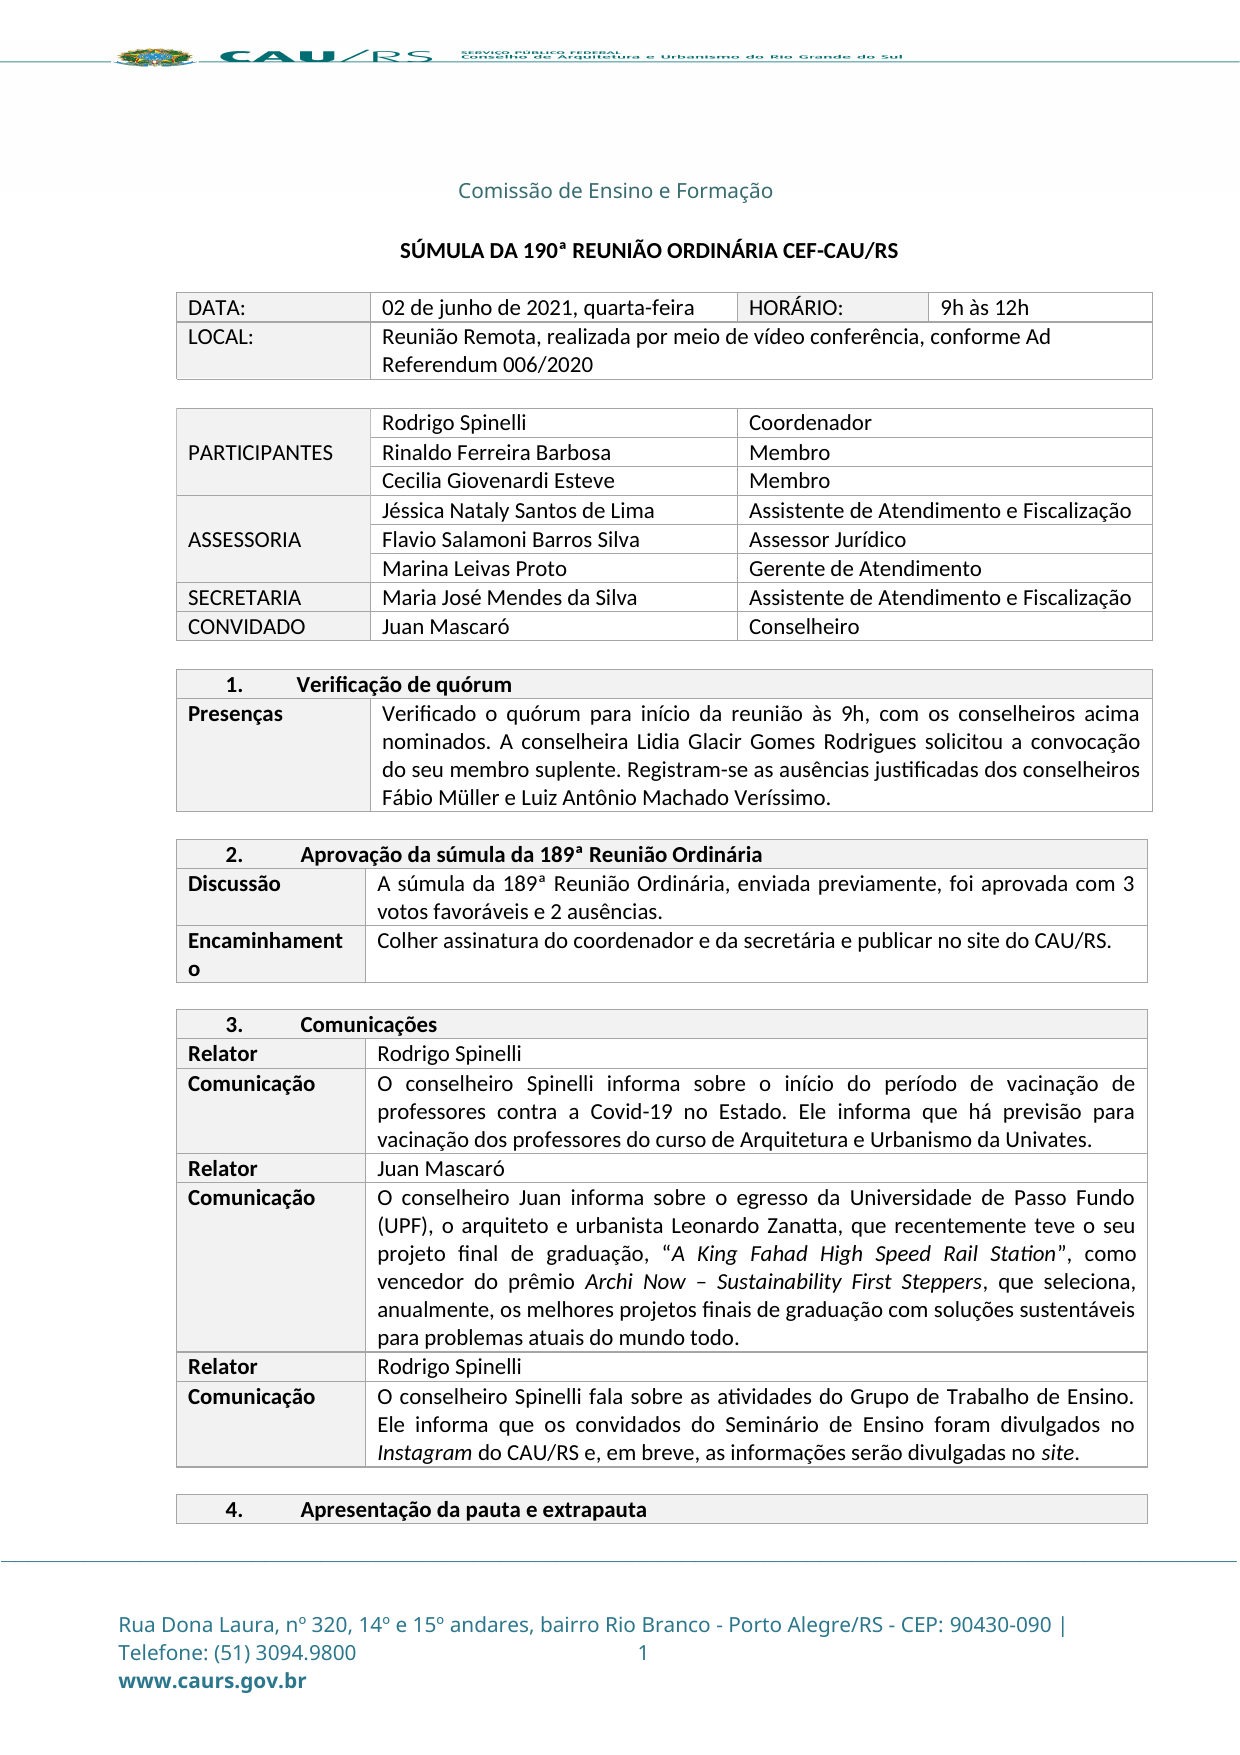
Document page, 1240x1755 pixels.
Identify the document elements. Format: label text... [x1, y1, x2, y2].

table_cell Verificado o quórum para início da reunião às 9h, com os conselheiros acima nominados. A conselheira Lidia Glacir Gomes Rodrigues solicitou a convocação do seu membro suplente. Registram-se as ausências justificadas dos conselheiros Fábio Müller e Luiz Antônio Machado Veríssimo. [371, 699, 1152, 811]
table_cell Comunicação [177, 1069, 365, 1153]
table_cell LOCAL: [177, 323, 370, 378]
table_cell [1148, 839, 1153, 868]
table_cell [1148, 1153, 1153, 1182]
table_cell [1148, 1466, 1153, 1494]
table_cell [1148, 868, 1153, 925]
table_cell [1148, 925, 1153, 982]
table_cell Colher assinatura do coordenador e da secretária e publicar no site do CAU/RS. [366, 926, 1147, 982]
table_cell Encaminhamento [177, 926, 365, 982]
table_cell Juan Mascaró [371, 612, 737, 640]
table_cell Verificação de quórum [177, 670, 1152, 698]
table_cell Rodrigo Spinelli [366, 1039, 1147, 1068]
table_cell Aprovação da súmula da 189ª Reunião Ordinária [177, 840, 1147, 868]
table_cell [1148, 1494, 1153, 1523]
table_cell [1148, 1182, 1153, 1351]
table_cell SECRETARIA [177, 583, 370, 611]
table_header 02 de junho de 2021, quarta-feira [371, 293, 737, 321]
table_header 9h às 12h [929, 293, 1152, 321]
table_cell [1148, 1351, 1153, 1381]
table_cell Presenças [177, 699, 370, 811]
table_cell Membro [738, 438, 1152, 466]
table_cell Relator [177, 1039, 365, 1068]
table_header DATA: [177, 293, 370, 321]
table_cell Assessor Jurídico [738, 525, 1152, 553]
table_cell Comunicação [177, 1183, 365, 1351]
table_cell Assistente de Atendimento e Fiscalização [738, 496, 1152, 524]
table_cell Coordenador [738, 409, 1152, 437]
table_cell PARTICIPANTES [177, 409, 370, 495]
table_cell [1148, 812, 1153, 839]
table_cell CONVIDADO [177, 612, 370, 640]
table_cell [177, 1468, 1148, 1494]
table_cell Membro [738, 467, 1152, 495]
table_cell Apresentação da pauta e extrapauta [177, 1495, 1147, 1523]
table_cell [177, 380, 1152, 407]
table_cell [177, 983, 1148, 1009]
table_cell Maria José Mendes da Silva [371, 583, 737, 611]
table_cell Assistente de Atendimento e Fiscalização [738, 583, 1152, 611]
table_cell Gerente de Atendimento [738, 554, 1152, 582]
table_cell Reunião Remota, realizada por meio de vídeo conferência, conforme Ad Referendum 006/2020 [371, 323, 1152, 378]
table_cell Comunicações [177, 1010, 1147, 1038]
table_cell [1148, 1009, 1153, 1038]
table_cell Juan Mascaró [366, 1154, 1147, 1182]
table_cell O conselheiro Juan informa sobre o egresso da Universidade de Passo Fundo (UPF), o arquiteto e urbanista Leonardo Zanatta, que recentemente teve o seu projeto final de graduação, “A King Fahad High Speed Rail Station”, como vencedor do prêmio Archi Now – Sustainability First Steppers, que seleciona, anualmente, os melhores projetos finais de graduação com soluções sustentáveis para problemas atuais do mundo todo. [366, 1183, 1147, 1351]
table_cell Comunicação [177, 1382, 365, 1466]
table_cell [177, 641, 1153, 669]
table_cell Marina Leivas Proto [371, 554, 737, 582]
table_cell Rodrigo Spinelli [366, 1353, 1147, 1381]
table_cell [1148, 1068, 1153, 1153]
table_cell [1148, 1381, 1153, 1466]
table_cell Relator [177, 1353, 365, 1381]
table_cell Discussão [177, 869, 365, 925]
table_cell [177, 812, 1148, 839]
table_cell Cecilia Giovenardi Esteve [371, 467, 737, 495]
table_cell Flavio Salamoni Barros Silva [371, 525, 737, 553]
table_cell ASSESSORIA [177, 496, 370, 582]
table_cell Relator [177, 1154, 365, 1182]
text SÚMULA DA 190ª REUNIÃO ORDINÁRIA CEF-CAU/RS [177, 236, 1121, 264]
table_cell [1148, 1038, 1153, 1068]
table_cell Conselheiro [738, 612, 1152, 640]
table_header HORÁRIO: [738, 293, 928, 321]
table_cell O conselheiro Spinelli informa sobre o início do período de vacinação de professores contra a Covid-19 no Estado. Ele informa que há previsão para vacinação dos professores do curso de Arquitetura e Urbanismo da Univates. [366, 1069, 1147, 1153]
table_cell [1148, 982, 1153, 1009]
table_cell Jéssica Nataly Santos de Lima [371, 496, 737, 524]
table_cell Rinaldo Ferreira Barbosa [371, 438, 737, 466]
table_cell A súmula da 189ª Reunião Ordinária, enviada previamente, foi aprovada com 3 votos favoráveis e 2 ausências. [366, 869, 1147, 925]
table_cell Rodrigo Spinelli [371, 409, 737, 437]
table_cell O conselheiro Spinelli fala sobre as atividades do Grupo de Trabalho de Ensino. Ele informa que os convidados do Seminário de Ensino foram divulgados no Instagram do CAU/RS e, em breve, as informações serão divulgadas no site. [366, 1382, 1147, 1466]
